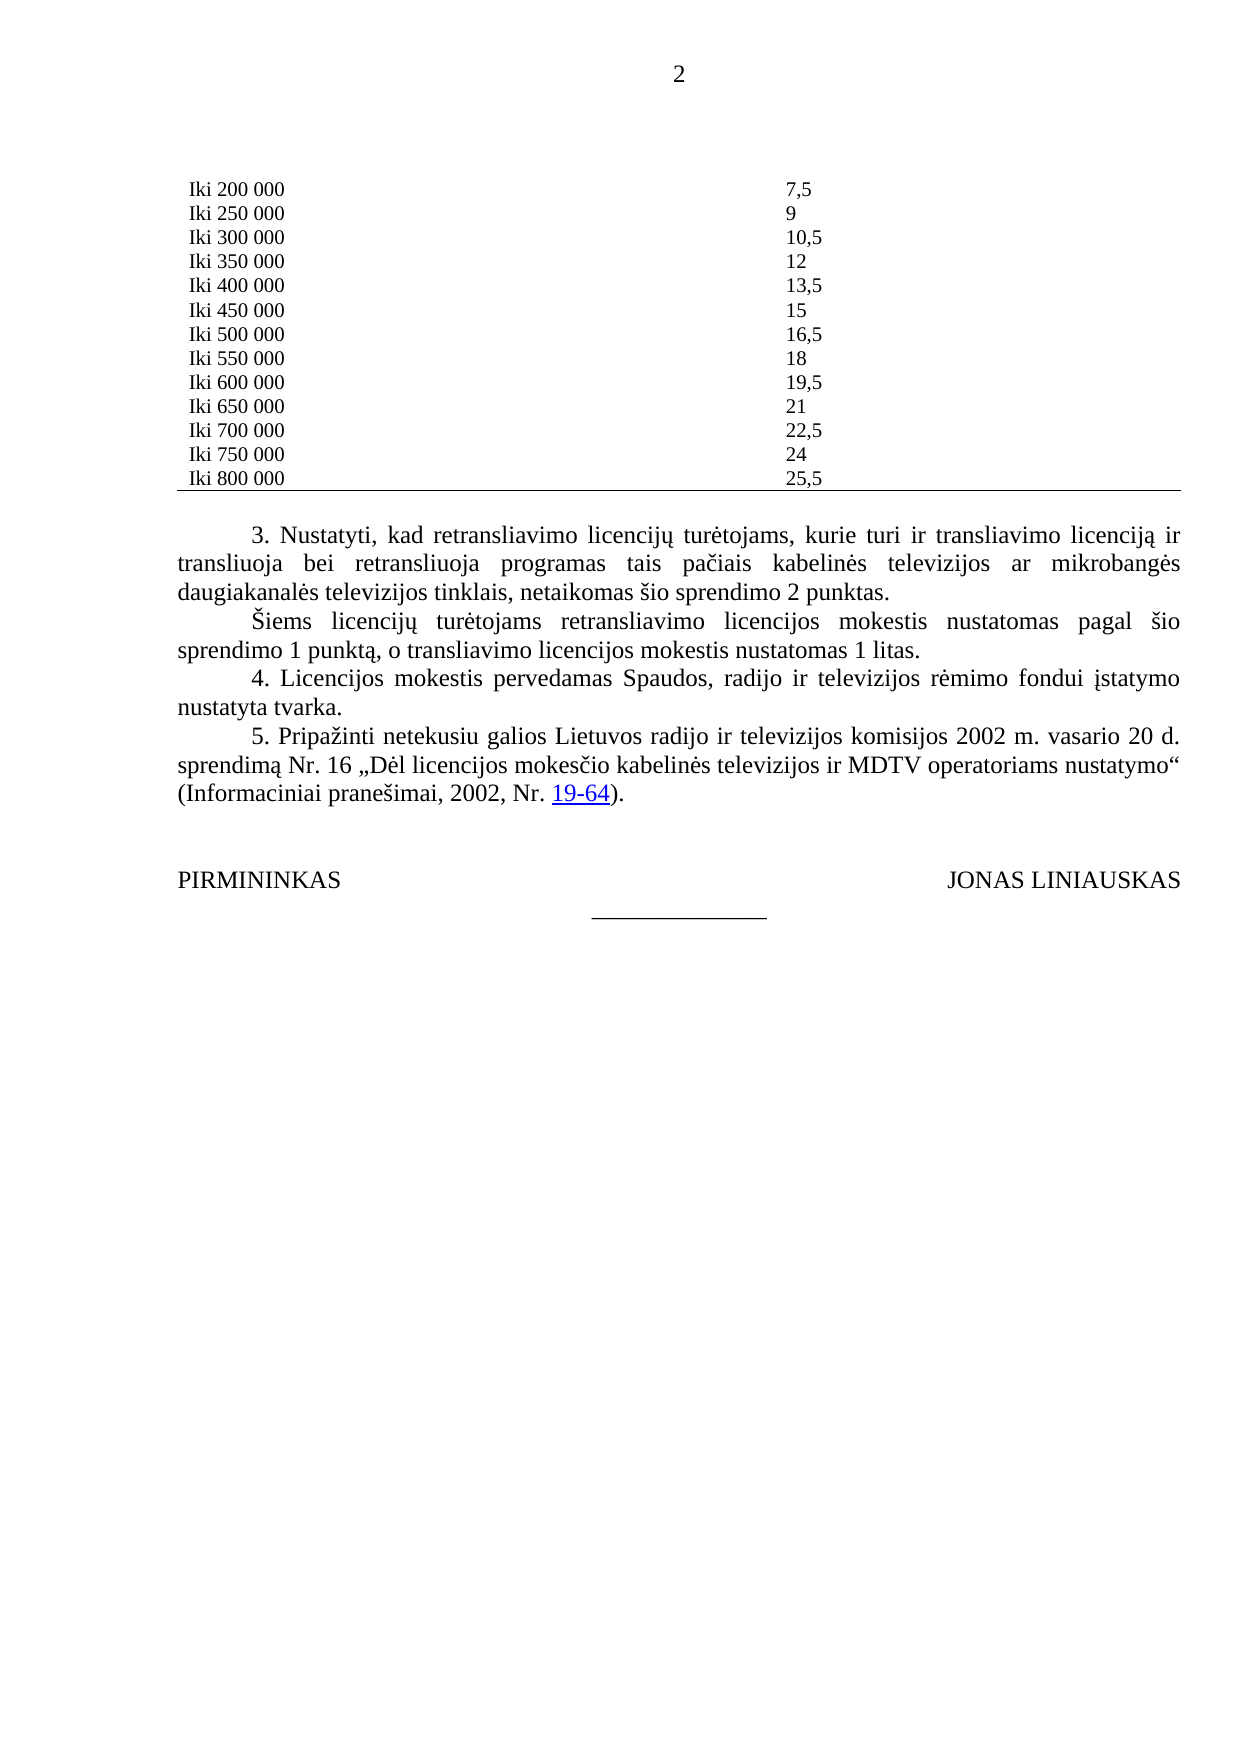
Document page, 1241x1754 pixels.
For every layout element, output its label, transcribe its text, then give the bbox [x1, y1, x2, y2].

table_cell Iki 550 000 [177, 346, 774, 370]
text 4. Licencijos mokestis pervedamas Spaudos, radijo ir televizijos rėmimo fondui įstatymo nustatyta tvarka. [177, 663, 1181, 721]
text Šiems licencijų turėtojams retransliavimo licencijos mokestis nustatomas pagal šio sprendimo 1 punktą, o transliavimo licencijos mokestis nustatomas 1 litas. [177, 606, 1181, 663]
table_cell 24 [774, 442, 1181, 466]
text 5. Pripažinti netekusiu galios Lietuvos radijo ir televizijos komisijos 2002 m. vasario 20 d. sprendimą Nr. 16 „Dėl licencijos mokesčio kabelinės televizijos ir MDTV operatoriams nustatymo“ (Informaciniai pranešimai, 2002, Nr. 19-64). [177, 721, 1181, 807]
table_cell Iki 400 000 [177, 274, 774, 297]
table_cell Iki 500 000 [177, 322, 774, 346]
table_cell 18 [774, 346, 1181, 370]
table_cell 22,5 [774, 418, 1181, 442]
table_cell Iki 600 000 [177, 370, 774, 394]
table_cell 15 [774, 298, 1181, 322]
table_cell 19,5 [774, 370, 1181, 394]
table_cell 21 [774, 394, 1181, 418]
table_cell Iki 250 000 [177, 201, 774, 225]
text ______________ [177, 893, 1181, 922]
table_cell Iki 300 000 [177, 225, 774, 249]
table_cell Iki 200 000 [177, 177, 774, 201]
table_cell Iki 750 000 [177, 442, 774, 466]
table_cell 16,5 [774, 322, 1181, 346]
table_cell 9 [774, 201, 1181, 225]
text 3. Nustatyti, kad retransliavimo licencijų turėtojams, kurie turi ir transliavimo licenciją ir transliuoja bei retransliuoja programas tais pačiais kabelinės televizijos ar mikrobangės daugiakanalės televizijos tinklais, netaikomas šio sprendimo 2 punktas. [177, 520, 1181, 606]
table_cell 7,5 [774, 177, 1181, 201]
table_cell Iki 650 000 [177, 394, 774, 418]
table_cell 12 [774, 249, 1181, 273]
table_cell Iki 350 000 [177, 249, 774, 273]
table_cell 25,5 [774, 466, 1181, 490]
table_cell Iki 700 000 [177, 418, 774, 442]
text PIRMININKAS JONAS LINIAUSKAS [177, 865, 1181, 893]
table_cell Iki 800 000 [177, 466, 774, 490]
table_cell 13,5 [774, 274, 1181, 297]
table_cell 10,5 [774, 225, 1181, 249]
table_cell Iki 450 000 [177, 298, 774, 322]
